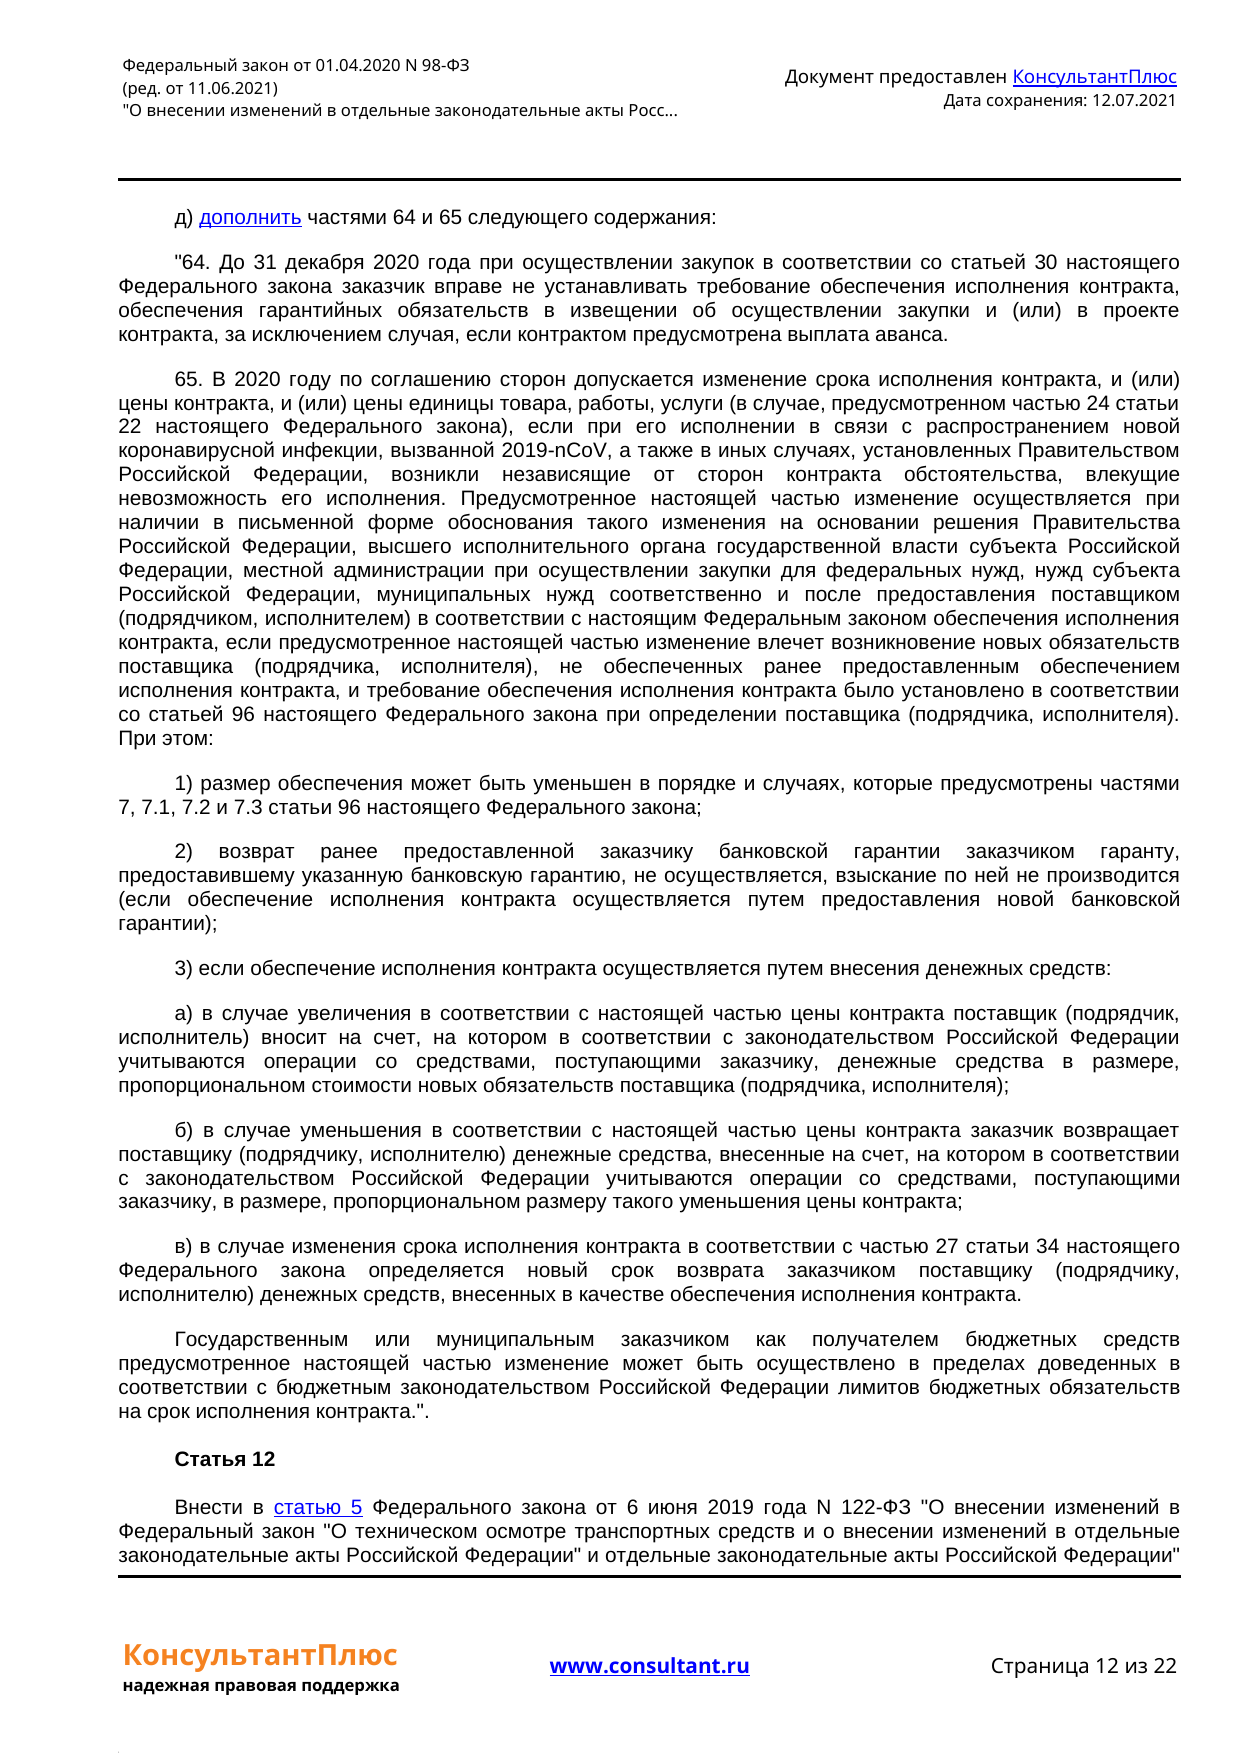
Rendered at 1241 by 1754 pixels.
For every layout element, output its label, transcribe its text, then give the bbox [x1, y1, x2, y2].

text "64. До 31 декабря 2020 года при осуществлении закупок в соответствии со статьей 30 настоящего Федерального закона заказчик вправе не устанавливать требование обеспечения исполнения контракта, обеспечения гарантийных обязательств в извещении об осуществлении закупки и (или) в проекте контракта, за исключением случая, если контрактом предусмотрена выплата аванса. [118, 250, 1181, 346]
text 65. В 2020 году по соглашению сторон допускается изменение срока исполнения контракта, и (или) цены контракта, и (или) цены единицы товара, работы, услуги (в случае, предусмотренном частью 24 статьи 22 настоящего Федерального закона), если при его исполнении в связи с распространением новой коронавирусной инфекции, вызванной 2019-nCoV, а также в иных случаях, установленных Правительством Российской Федерации, возникли независящие от сторон контракта обстоятельства, влекущие невозможность его исполнения. Предусмотренное настоящей частью изменение осуществляется при наличии в письменной форме обоснования такого изменения на основании решения Правительства Российской Федерации, высшего исполнительного органа государственной власти субъекта Российской Федерации, местной администрации при осуществлении закупки для федеральных нужд, нужд субъекта Российской Федерации, муниципальных нужд соответственно и после предоставления поставщиком (подрядчиком, исполнителем) в соответствии с настоящим Федеральным законом обеспечения исполнения контракта, если предусмотренное настоящей частью изменение влечет возникновение новых обязательств поставщика (подрядчика, исполнителя), не обеспеченных ранее предоставленным обеспечением исполнения контракта, и требование обеспечения исполнения контракта было установлено в соответствии со статьей 96 настоящего Федерального закона при определении поставщика (подрядчика, исполнителя). При этом: [118, 366, 1181, 750]
text д) дополнить частями 64 и 65 следующего содержания: [118, 205, 1181, 229]
text Внести в статью 5 Федерального закона от 6 июня 2019 года N 122-ФЗ "О внесении изменений в Федеральный закон "О техническом осмотре транспортных средств и о внесении изменений в отдельные законодательные акты Российской Федерации" и отдельные законодательные акты Российской Федерации" [118, 1494, 1181, 1566]
text а) в случае увеличения в соответствии с настоящей частью цены контракта поставщик (подрядчик, исполнитель) вносит на счет, на котором в соответствии с законодательством Российской Федерации учитываются операции со средствами, поступающими заказчику, денежные средства в размере, пропорциональном стоимости новых обязательств поставщика (подрядчика, исполнителя); [118, 1001, 1181, 1097]
title Статья 12 [118, 1447, 1181, 1471]
text в) в случае изменения срока исполнения контракта в соответствии с частью 27 статьи 34 настоящего Федерального закона определяется новый срок возврата заказчиком поставщику (подрядчику, исполнителю) денежных средств, внесенных в качестве обеспечения исполнения контракта. [118, 1234, 1181, 1306]
text б) в случае уменьшения в соответствии с настоящей частью цены контракта заказчик возвращает поставщику (подрядчику, исполнителю) денежные средства, внесенные на счет, на котором в соответствии с законодательством Российской Федерации учитываются операции со средствами, поступающими заказчику, в размере, пропорциональном размеру такого уменьшения цены контракта; [118, 1117, 1181, 1213]
text 3) если обеспечение исполнения контракта осуществляется путем внесения денежных средств: [118, 956, 1181, 980]
text Государственным или муниципальным заказчиком как получателем бюджетных средств предусмотренное настоящей частью изменение может быть осуществлено в пределах доведенных в соответствии с бюджетным законодательством Российской Федерации лимитов бюджетных обязательств на срок исполнения контракта.". [118, 1327, 1181, 1423]
text 2) возврат ранее предоставленной заказчику банковской гарантии заказчиком гаранту, предоставившему указанную банковскую гарантию, не осуществляется, взыскание по ней не производится (если обеспечение исполнения контракта осуществляется путем предоставления новой банковской гарантии); [118, 839, 1181, 935]
text 1) размер обеспечения может быть уменьшен в порядке и случаях, которые предусмотрены частями 7, 7.1, 7.2 и 7.3 статьи 96 настоящего Федерального закона; [118, 771, 1181, 818]
